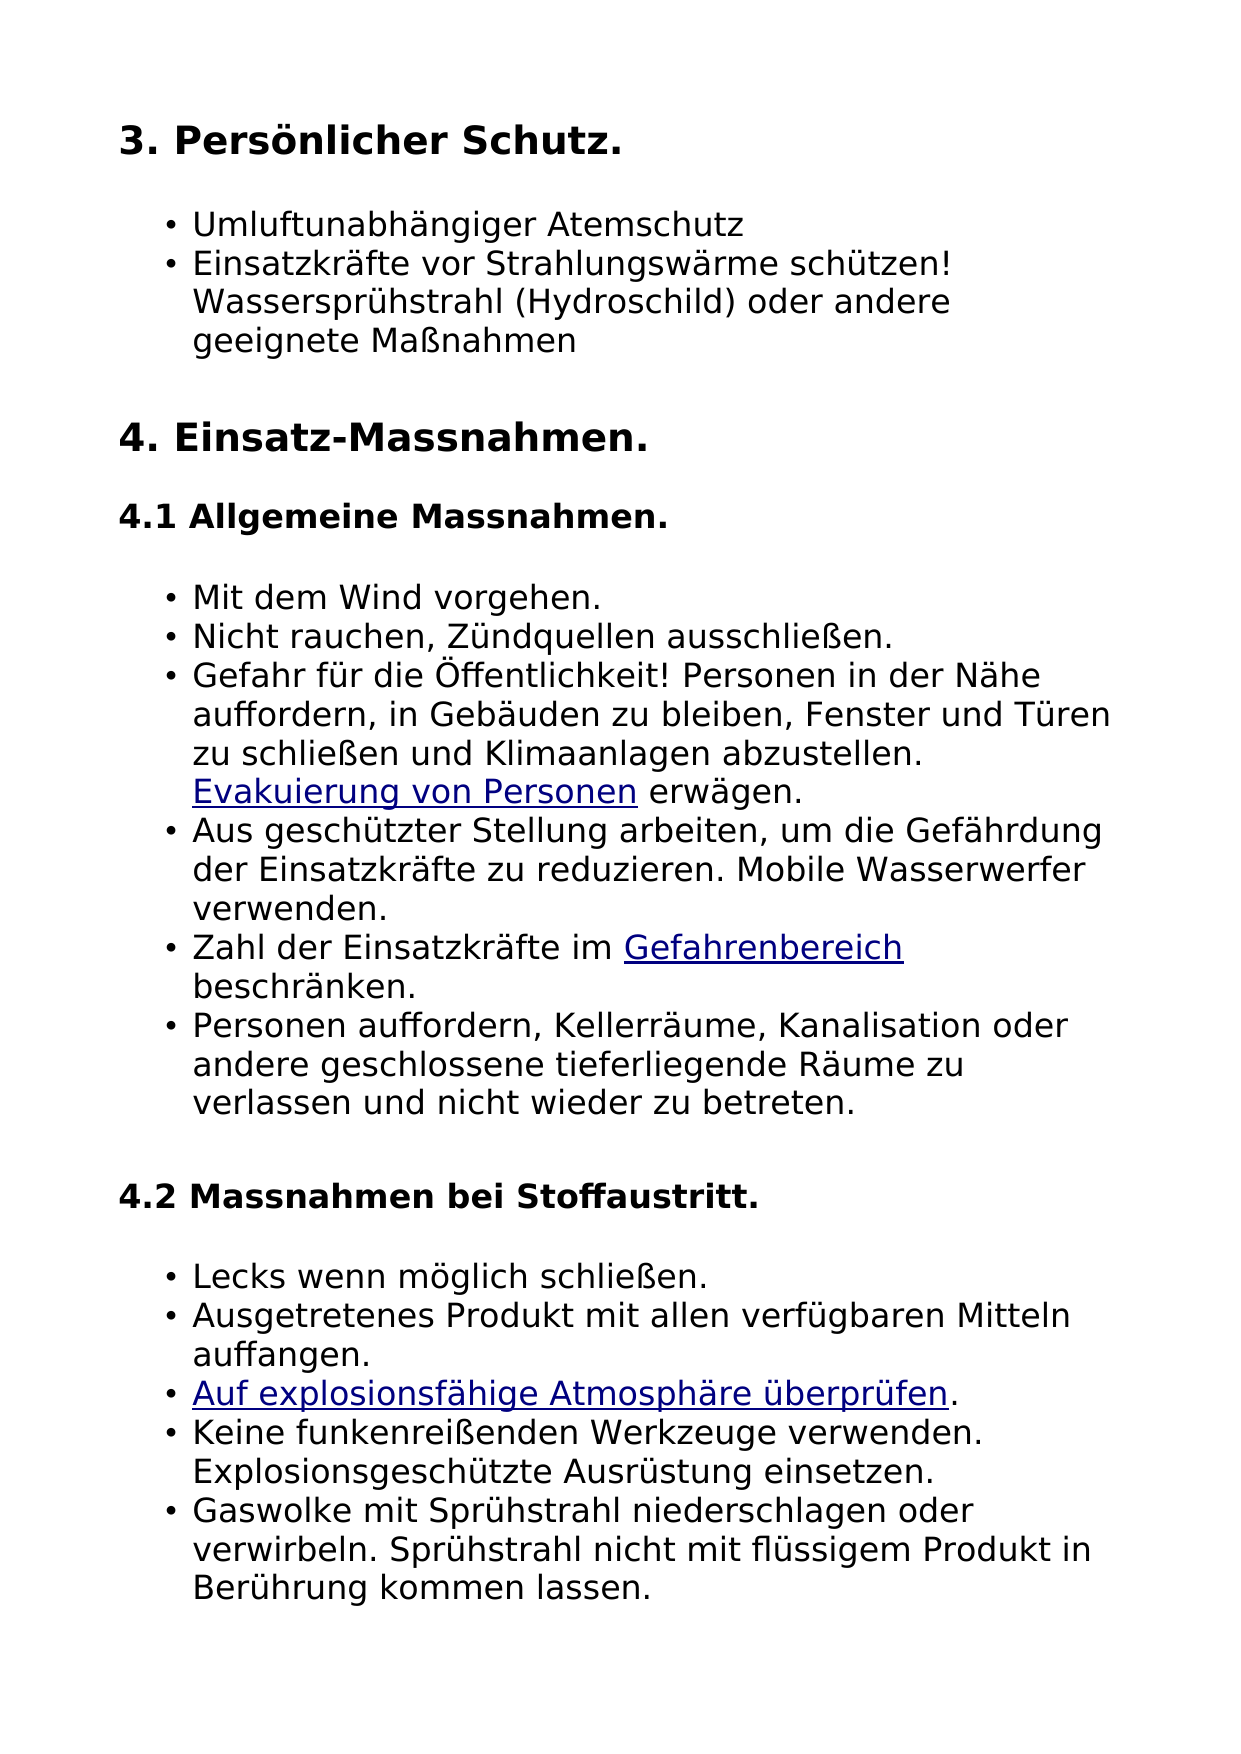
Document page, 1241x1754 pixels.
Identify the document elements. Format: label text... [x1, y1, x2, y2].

list Keine funkenreißenden Werkzeuge verwenden. Explosionsgeschützte Ausrüstung einsetzen. [177, 1413, 1122, 1491]
list Zahl der Einsatzkräfte im Gefahrenbereich beschränken. [177, 928, 1122, 1006]
subtitle 4.1 Allgemeine Massnahmen. [118, 498, 1122, 537]
list Lecks wenn möglich schließen. [177, 1258, 1122, 1297]
list Umluftunabhängiger Atemschutz [177, 205, 1122, 244]
list Ausgetretenes Produkt mit allen verfügbaren Mitteln auffangen. [177, 1297, 1122, 1374]
list Einsatzkräfte vor Strahlungswärme schützen! Wassersprühstrahl (Hydroschild) oder andere geeignete Maßnahmen [177, 244, 1122, 361]
subtitle 4.2 Massnahmen bei Stoffaustritt. [118, 1177, 1122, 1216]
subtitle 4. Einsatz-Massnahmen. [118, 415, 1122, 460]
list Nicht rauchen, Zündquellen ausschließen. [177, 618, 1122, 656]
subtitle 3. Persönlicher Schutz. [118, 118, 1122, 163]
list Mit dem Wind vorgehen. [177, 579, 1122, 618]
list Gaswolke mit Sprühstrahl niederschlagen oder verwirbeln. Sprühstrahl nicht mit flüssigem Produkt in Berührung kommen lassen. [177, 1491, 1122, 1608]
list Auf explosionsfähige Atmosphäre überprüfen. [177, 1374, 1122, 1413]
list Gefahr für die Öffentlichkeit! Personen in der Nähe auffordern, in Gebäuden zu bleiben, Fenster und Türen zu schließen und Klimaanlagen abzustellen. Evakuierung von Personen erwägen. [177, 656, 1122, 812]
list Personen auffordern, Kellerräume, Kanalisation oder andere geschlossene tieferliegende Räume zu verlassen und nicht wieder zu betreten. [177, 1006, 1122, 1123]
list Aus geschützter Stellung arbeiten, um die Gefährdung der Einsatzkräfte zu reduzieren. Mobile Wasserwerfer verwenden. [177, 812, 1122, 928]
